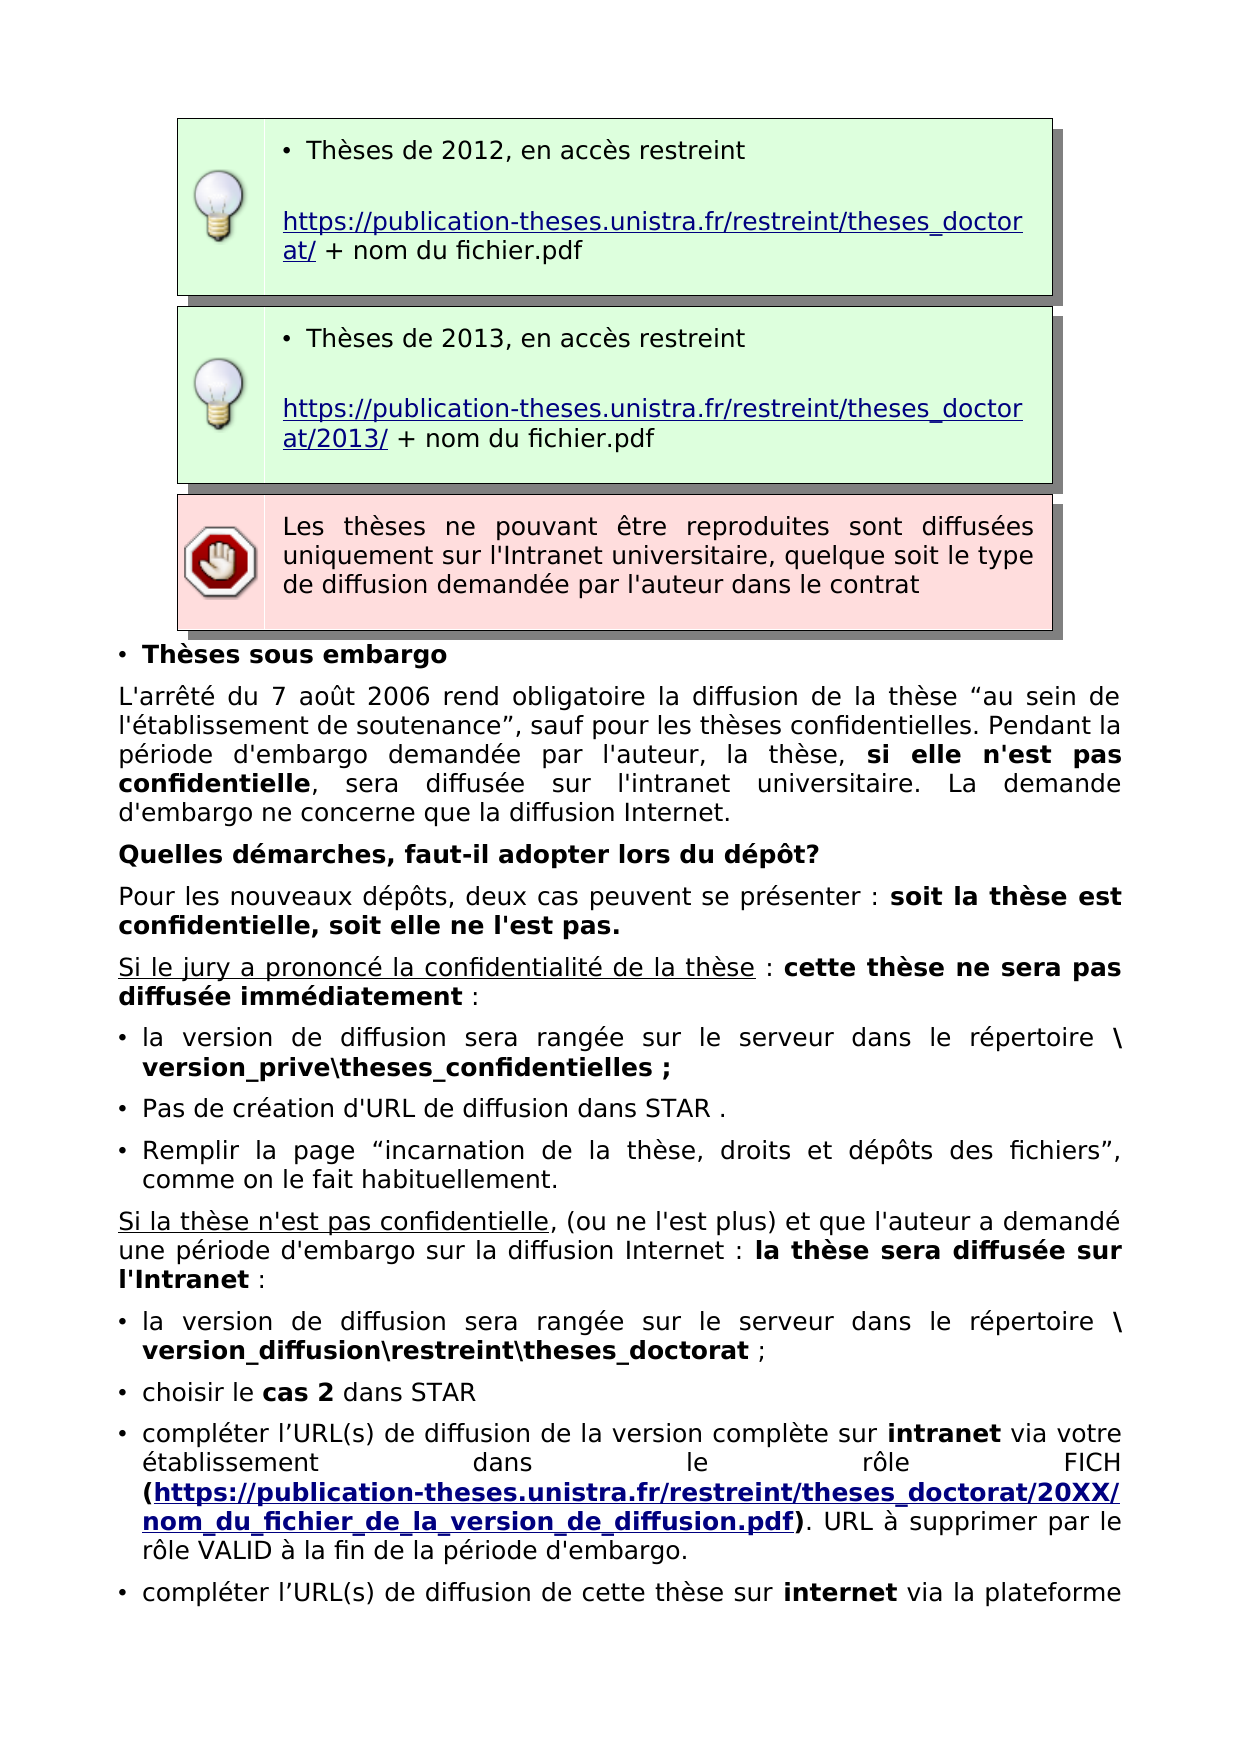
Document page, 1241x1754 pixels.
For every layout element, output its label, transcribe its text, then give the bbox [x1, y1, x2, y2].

picture [183, 524, 259, 600]
list compléter l’URL(s) de diffusion de cette thèse sur internet via la plateforme [118, 1578, 1122, 1607]
text Si le jury a prononcé la confidentialité de la thèse : cette thèse ne sera pas diffusée immédiatement : [118, 953, 1122, 1011]
list choisir le cas 2 dans STAR [118, 1378, 1122, 1407]
table_header [178, 495, 264, 629]
text L'arrêté du 7 août 2006 rend obligatoire la diffusion de la thèse “au sein de l'établissement de soutenance”, sauf pour les thèses confidentielles. Pendant la période d'embargo demandée par l'auteur, la thèse, si elle n'est pas confidentielle, sera diffusée sur l'intranet universitaire. La demande d'embargo ne concerne que la diffusion Internet. [118, 682, 1122, 828]
picture [183, 357, 259, 433]
list la version de diffusion sera rangée sur le serveur dans le répertoire \version_diffusion\restreint\theses_doctorat ; [118, 1307, 1122, 1365]
list Thèses sous embargo [118, 640, 1122, 669]
text Pour les nouveaux dépôts, deux cas peuvent se présenter : soit la thèse est confidentielle, soit elle ne l'est pas. [118, 882, 1122, 940]
text Quelles démarches, faut-il adopter lors du dépôt? [118, 840, 1122, 869]
text Si la thèse n'est pas confidentielle, (ou ne l'est plus) et que l'auteur a demandé une période d'embargo sur la diffusion Internet : la thèse sera diffusée sur l'Intranet : [118, 1207, 1122, 1294]
picture [183, 169, 259, 245]
list compléter l’URL(s) de diffusion de la version complète sur intranet via votre établissement dans le rôle FICH (https://publication-theses.unistra.fr/restreint/theses_doctorat/20XX/nom_du_fichier_de_la_version_de_diffusion.pdf). URL à supprimer par le rôle VALID à la fin de la période d'embargo. [118, 1419, 1122, 1565]
table_header [178, 307, 264, 483]
table_header [178, 119, 264, 295]
table_header Thèses de 2013, en accès restreint https://publication-theses.unistra.fr/restreint/theses_doctorat/2013/ + nom du fichier.pdf [265, 307, 1052, 483]
list Remplir la page “incarnation de la thèse, droits et dépôts des fichiers”, comme on le fait habituellement. [118, 1136, 1122, 1194]
table_header Thèses de 2012, en accès restreint https://publication-theses.unistra.fr/restreint/theses_doctorat/ + nom du fichier.pdf [265, 119, 1052, 295]
table_header Les thèses ne pouvant être reproduites sont diffusées uniquement sur l'Intranet universitaire, quelque soit le type de diffusion demandée par l'auteur dans le contrat [265, 495, 1052, 629]
list la version de diffusion sera rangée sur le serveur dans le répertoire \version_prive\theses_confidentielles ; [118, 1023, 1122, 1082]
list Pas de création d'URL de diffusion dans STAR . [118, 1094, 1122, 1123]
